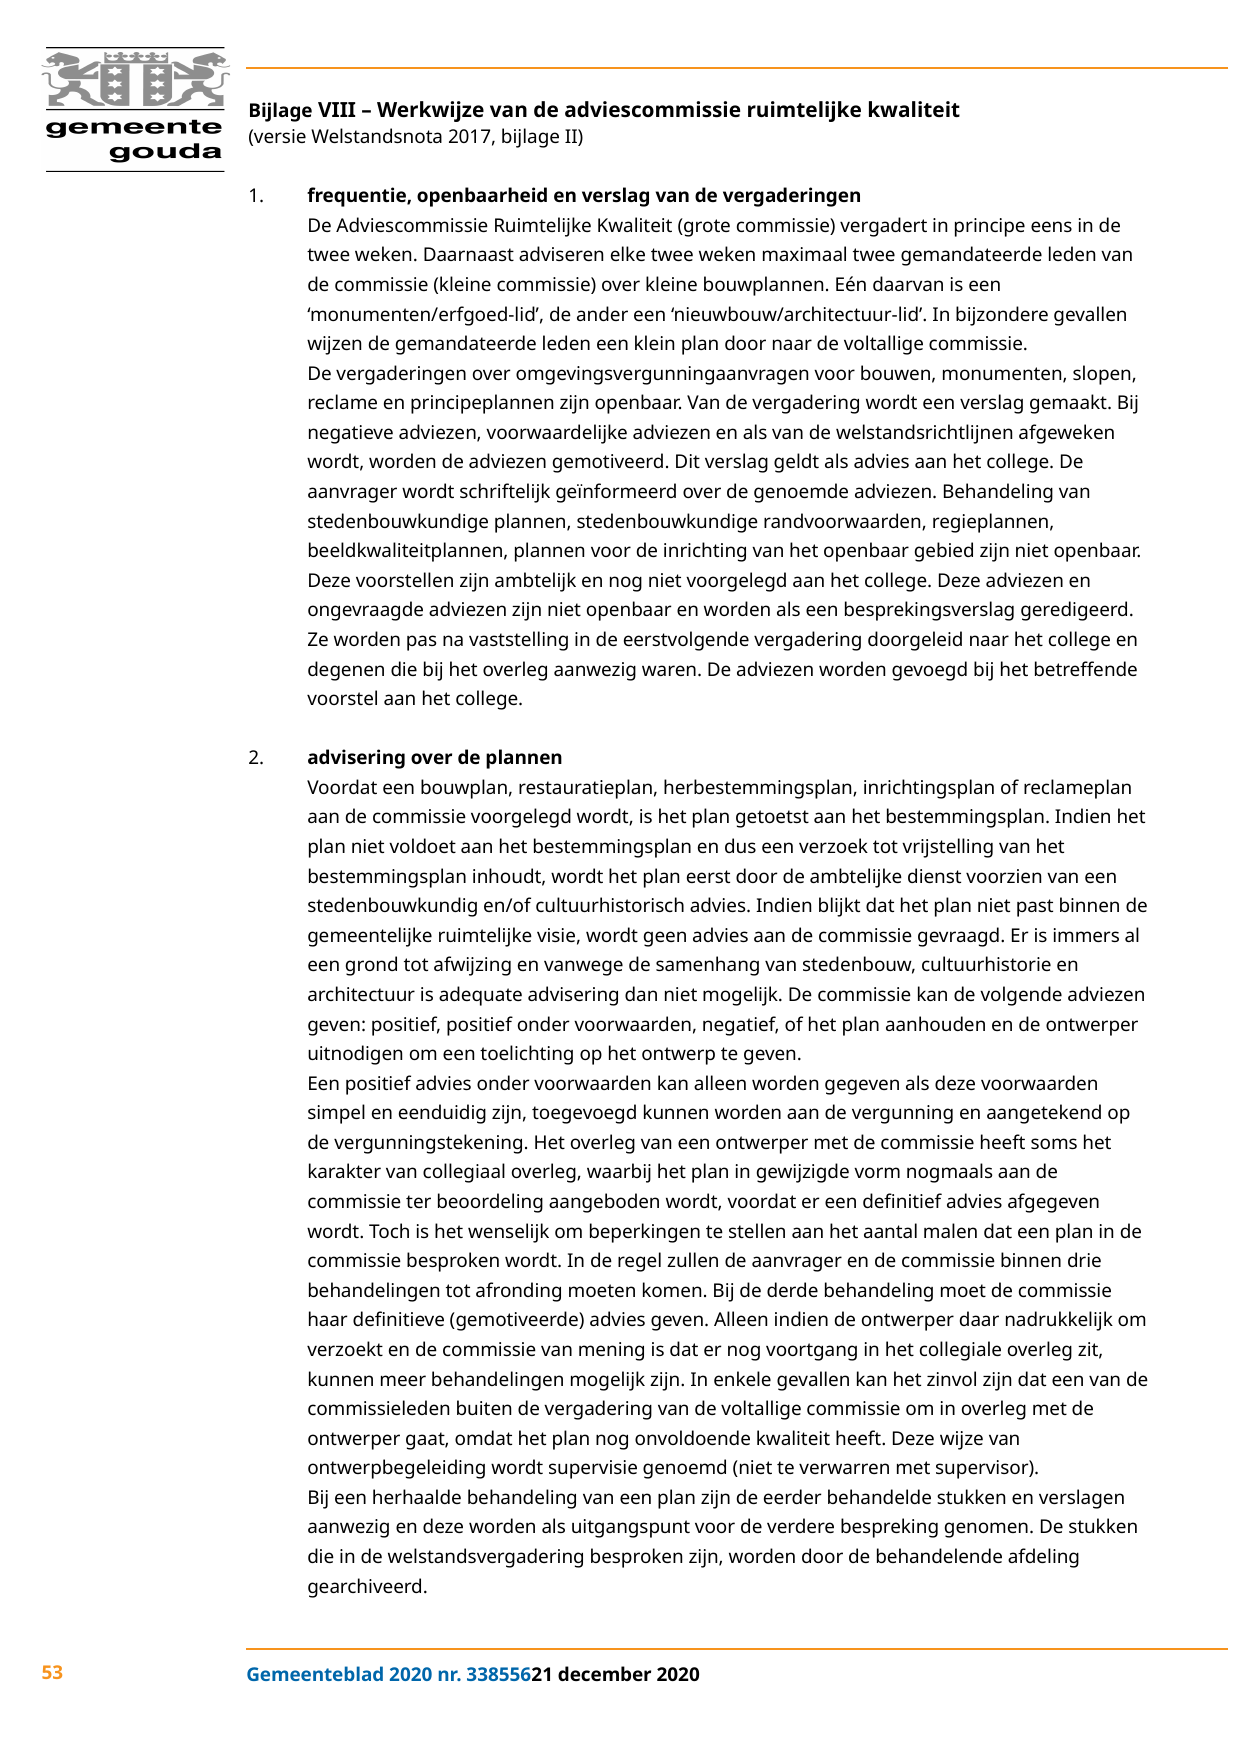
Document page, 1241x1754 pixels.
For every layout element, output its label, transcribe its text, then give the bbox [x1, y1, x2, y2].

picture [41, 47, 231, 172]
list frequentie, openbaarheid en verslag van de vergaderingen [248, 182, 1152, 208]
list Een positief advies onder voorwaarden kan alleen worden gegeven als deze voorwaarden simpel en eenduidig zijn, toegevoegd kunnen worden aan de vergunning en aangetekend op de vergunningstekening. Het overleg van een ontwerper met de commissie heeft soms het karakter van collegiaal overleg, waarbij het plan in gewijzigde vorm nogmaals aan de commissie ter beoordeling aangeboden wordt, voordat er een definitief advies afgegeven wordt. Toch is het wenselijk om beperkingen te stellen aan het aantal malen dat een plan in de commissie besproken wordt. In de regel zullen de aanvrager en de commissie binnen drie behandelingen tot afronding moeten komen. Bij de derde behandeling moet de commissie haar definitieve (gemotiveerde) advies geven. Alleen indien de ontwerper daar nadrukkelijk om verzoekt en de commissie van mening is dat er nog voortgang in het collegiale overleg zit, kunnen meer behandelingen mogelijk zijn. In enkele gevallen kan het zinvol zijn dat een van de commissieleden buiten de vergadering van de voltallige commissie om in overleg met de ontwerper gaat, omdat het plan nog onvoldoende kwaliteit heeft. Deze wijze van ontwerpbegeleiding wordt supervisie genoemd (niet te verwarren met supervisor). [248, 1070, 1152, 1480]
list Bij een herhaalde behandeling van een plan zijn de eerder behandelde stukken en verslagen aanwezig en deze worden als uitgangspunt voor de verdere bespreking genomen. De stukken die in de welstandsvergadering besproken zijn, worden door de behandelende afdeling gearchiveerd. [248, 1484, 1152, 1599]
list De Adviescommissie Ruimtelijke Kwaliteit (grote commissie) vergadert in principe eens in de twee weken. Daarnaast adviseren elke twee weken maximaal twee gemandateerde leden van de commissie (kleine commissie) over kleine bouwplannen. Eén daarvan is een ‘monumenten/erfgoed-lid’, de ander een ‘nieuwbouw/architectuur-lid’. In bijzondere gevallen wijzen de gemandateerde leden een klein plan door naar de voltallige commissie. [248, 212, 1152, 356]
list advisering over de plannen [248, 744, 1152, 770]
list De vergaderingen over omgevingsvergunningaanvragen voor bouwen, monumenten, slopen, reclame en principeplannen zijn openbaar. Van de vergadering wordt een verslag gemaakt. Bij negatieve adviezen, voorwaardelijke adviezen en als van de welstandsrichtlijnen afgeweken wordt, worden de adviezen gemotiveerd. Dit verslag geldt als advies aan het college. De aanvrager wordt schriftelijk geïnformeerd over de genoemde adviezen. Behandeling van stedenbouwkundige plannen, stedenbouwkundige randvoorwaarden, regieplannen, beeldkwaliteitplannen, plannen voor de inrichting van het openbaar gebied zijn niet openbaar. Deze voorstellen zijn ambtelijk en nog niet voorgelegd aan het college. Deze adviezen en ongevraagde adviezen zijn niet openbaar en worden als een besprekingsverslag geredigeerd. Ze worden pas na vaststelling in de eerstvolgende vergadering doorgeleid naar het college en degenen die bij het overleg aanwezig waren. De adviezen worden gevoegd bij het betreffende voorstel aan het college. [248, 360, 1152, 711]
text Bijlage VIII – Werkwijze van de adviescommissie ruimtelijke kwaliteit [248, 95, 1152, 123]
text (versie Welstandsnota 2017, bijlage II) [248, 123, 1152, 149]
list Voordat een bouwplan, restauratieplan, herbestemmingsplan, inrichtingsplan of reclameplan aan de commissie voorgelegd wordt, is het plan getoetst aan het bestemmingsplan. Indien het plan niet voldoet aan het bestemmingsplan en dus een verzoek tot vrijstelling van het bestemmingsplan inhoudt, wordt het plan eerst door de ambtelijke dienst voorzien van een stedenbouwkundig en/of cultuurhistorisch advies. Indien blijkt dat het plan niet past binnen de gemeentelijke ruimtelijke visie, wordt geen advies aan de commissie gevraagd. Er is immers al een grond tot afwijzing en vanwege de samenhang van stedenbouw, cultuurhistorie en architectuur is adequate advisering dan niet mogelijk. De commissie kan de volgende adviezen geven: positief, positief onder voorwaarden, negatief, of het plan aanhouden en de ontwerper uitnodigen om een toelichting op het ontwerp te geven. [248, 774, 1152, 1066]
